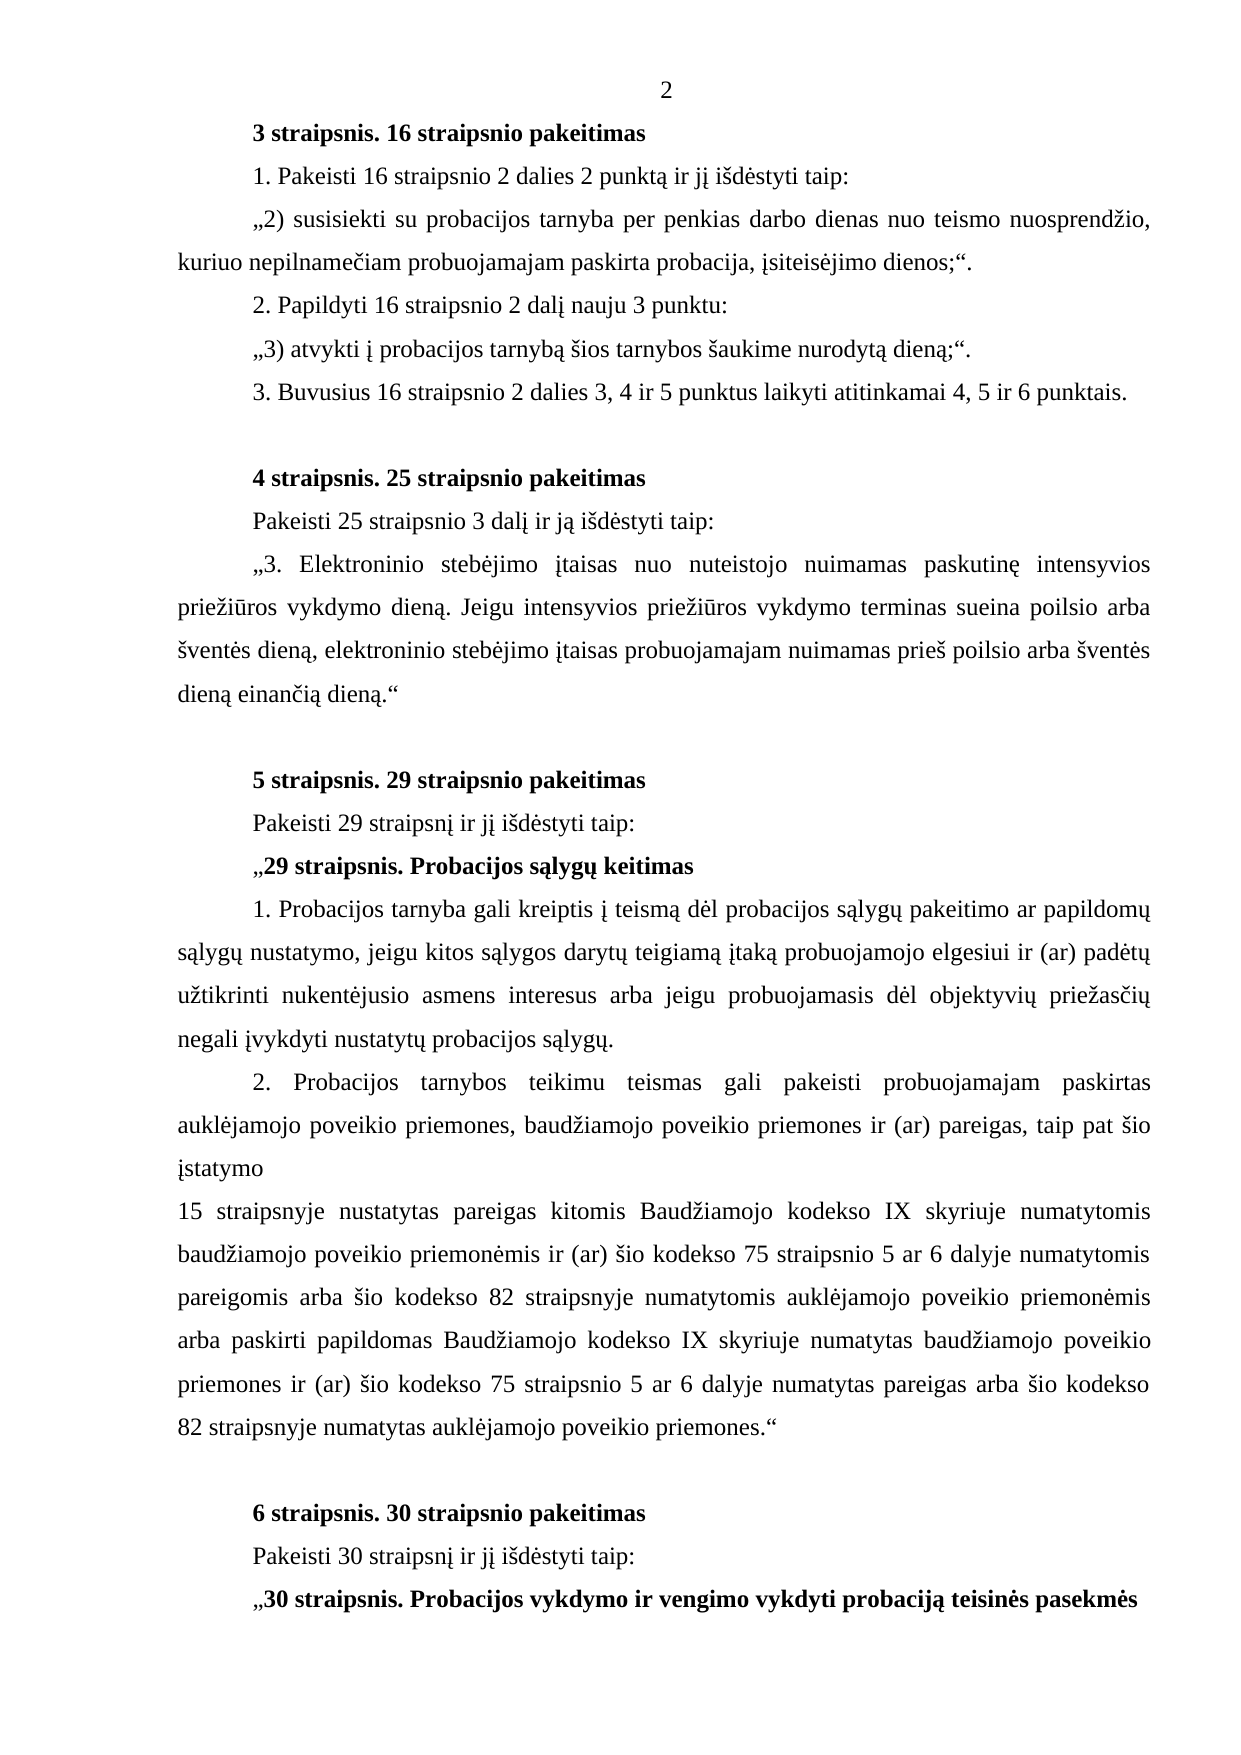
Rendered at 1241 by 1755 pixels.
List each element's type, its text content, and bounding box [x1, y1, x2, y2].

text 2. Probacijos tarnybos teikimu teismas gali pakeisti probuojamajam paskirtas auklėjamojo poveikio priemones, baudžiamojo poveikio priemones ir (ar) pareigas, taip pat šio įstatymo 15 straipsnyje nustatytas pareigas kitomis Baudžiamojo kodekso IX skyriuje numatytomis baudžiamojo poveikio priemonėmis ir (ar) šio kodekso 75 straipsnio 5 ar 6 dalyje numatytomis pareigomis arba šio kodekso 82 straipsnyje numatytomis auklėjamojo poveikio priemonėmis arba paskirti papildomas Baudžiamojo kodekso IX skyriuje numatytas baudžiamojo poveikio priemones ir (ar) šio kodekso 75 straipsnio 5 ar 6 dalyje numatytas pareigas arba šio kodekso 82 straipsnyje numatytas auklėjamojo poveikio priemones.“ [177, 1067, 1152, 1441]
text 3. Buvusius 16 straipsnio 2 dalies 3, 4 ir 5 punktus laikyti atitinkamai 4, 5 ir 6 punktais. [177, 377, 1152, 406]
text 1. Pakeisti 16 straipsnio 2 dalies 2 punktą ir jį išdėstyti taip: [177, 161, 1152, 190]
text „2) susisiekti su probacijos tarnyba per penkias darbo dienas nuo teismo nuosprendžio, kuriuo nepilnamečiam probuojamajam paskirta probacija, įsiteisėjimo dienos;“. [177, 204, 1152, 276]
text 2. Papildyti 16 straipsnio 2 dalį nauju 3 punktu: [177, 291, 1152, 319]
text Pakeisti 29 straipsnį ir jį išdėstyti taip: [177, 808, 1152, 837]
text „3) atvykti į probacijos tarnybą šios tarnybos šaukime nurodytą dieną;“. [177, 334, 1152, 362]
text 5 straipsnis. 29 straipsnio pakeitimas [177, 765, 1152, 794]
text „3. Elektroninio stebėjimo įtaisas nuo nuteistojo nuimamas paskutinę intensyvios priežiūros vykdymo dieną. Jeigu intensyvios priežiūros vykdymo terminas sueina poilsio arba šventės dieną, elektroninio stebėjimo įtaisas probuojamajam nuimamas prieš poilsio arba šventės dieną einančią dieną.“ [177, 549, 1152, 707]
text 1. Probacijos tarnyba gali kreiptis į teismą dėl probacijos sąlygų pakeitimo ar papildomų sąlygų nustatymo, jeigu kitos sąlygos darytų teigiamą įtaką probuojamojo elgesiui ir (ar) padėtų užtikrinti nukentėjusio asmens interesus arba jeigu probuojamasis dėl objektyvių priežasčių negali įvykdyti nustatytų probacijos sąlygų. [177, 894, 1152, 1052]
text 4 straipsnis. 25 straipsnio pakeitimas [177, 463, 1152, 492]
text Pakeisti 25 straipsnio 3 dalį ir ją išdėstyti taip: [177, 506, 1152, 535]
text 3 straipsnis. 16 straipsnio pakeitimas [177, 118, 1152, 147]
text 6 straipsnis. 30 straipsnio pakeitimas [177, 1498, 1152, 1527]
text Pakeisti 30 straipsnį ir jį išdėstyti taip: [177, 1541, 1152, 1570]
text „30 straipsnis. Probacijos vykdymo ir vengimo vykdyti probaciją teisinės pasekmės [177, 1584, 1152, 1613]
text „29 straipsnis. Probacijos sąlygų keitimas [177, 851, 1152, 880]
